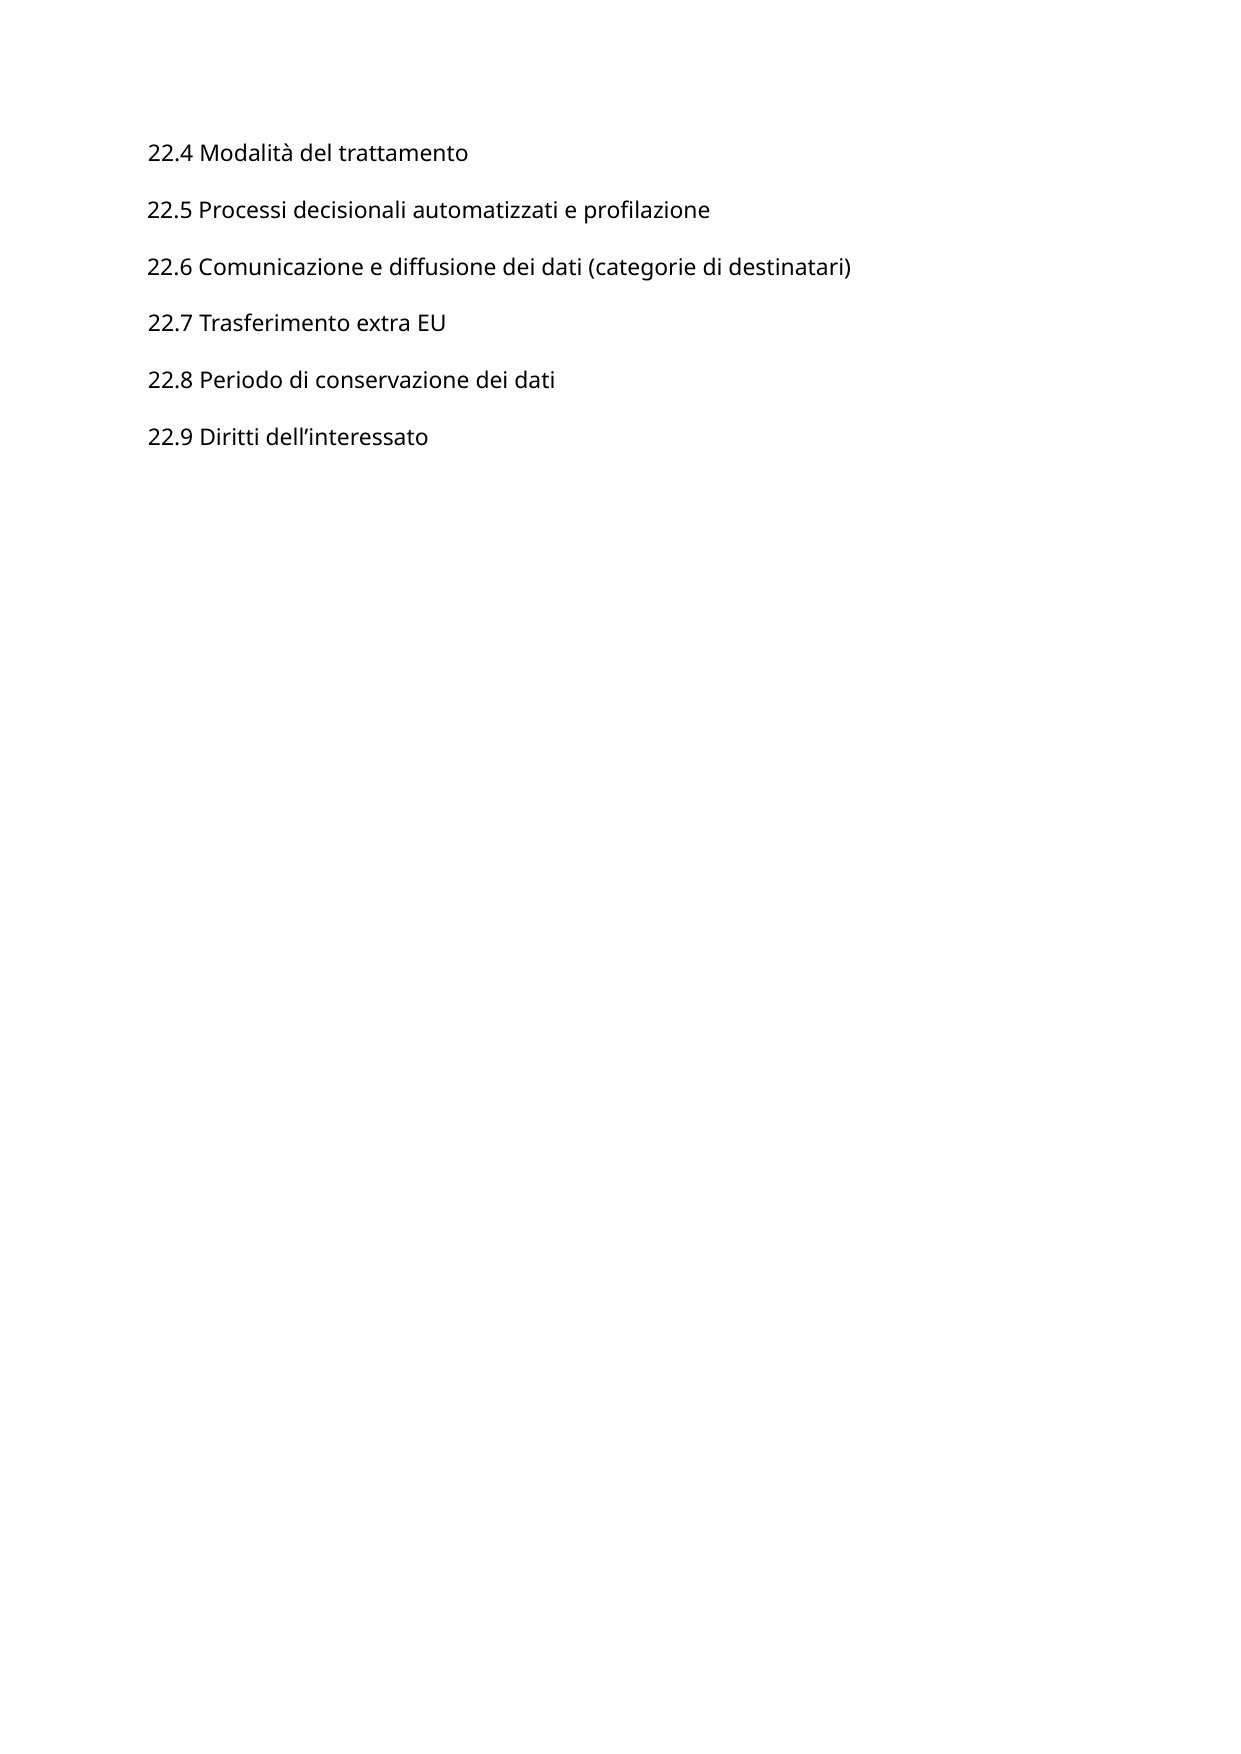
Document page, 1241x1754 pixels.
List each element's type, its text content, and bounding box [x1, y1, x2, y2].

text 22.9 Diritti dell’interessato [148, 420, 1122, 452]
text 22.5 Processi decisionali automatizzati e profilazione [141, 194, 1122, 225]
text 22.7 Trasferimento extra EU [148, 307, 1122, 338]
text 22.4 Modalità del trattamento [148, 137, 1122, 168]
text 22.6 Comunicazione e diffusione dei dati (categorie di destinatari) [141, 250, 1122, 282]
text 22.8 Periodo di conservazione dei dati [148, 364, 1122, 395]
